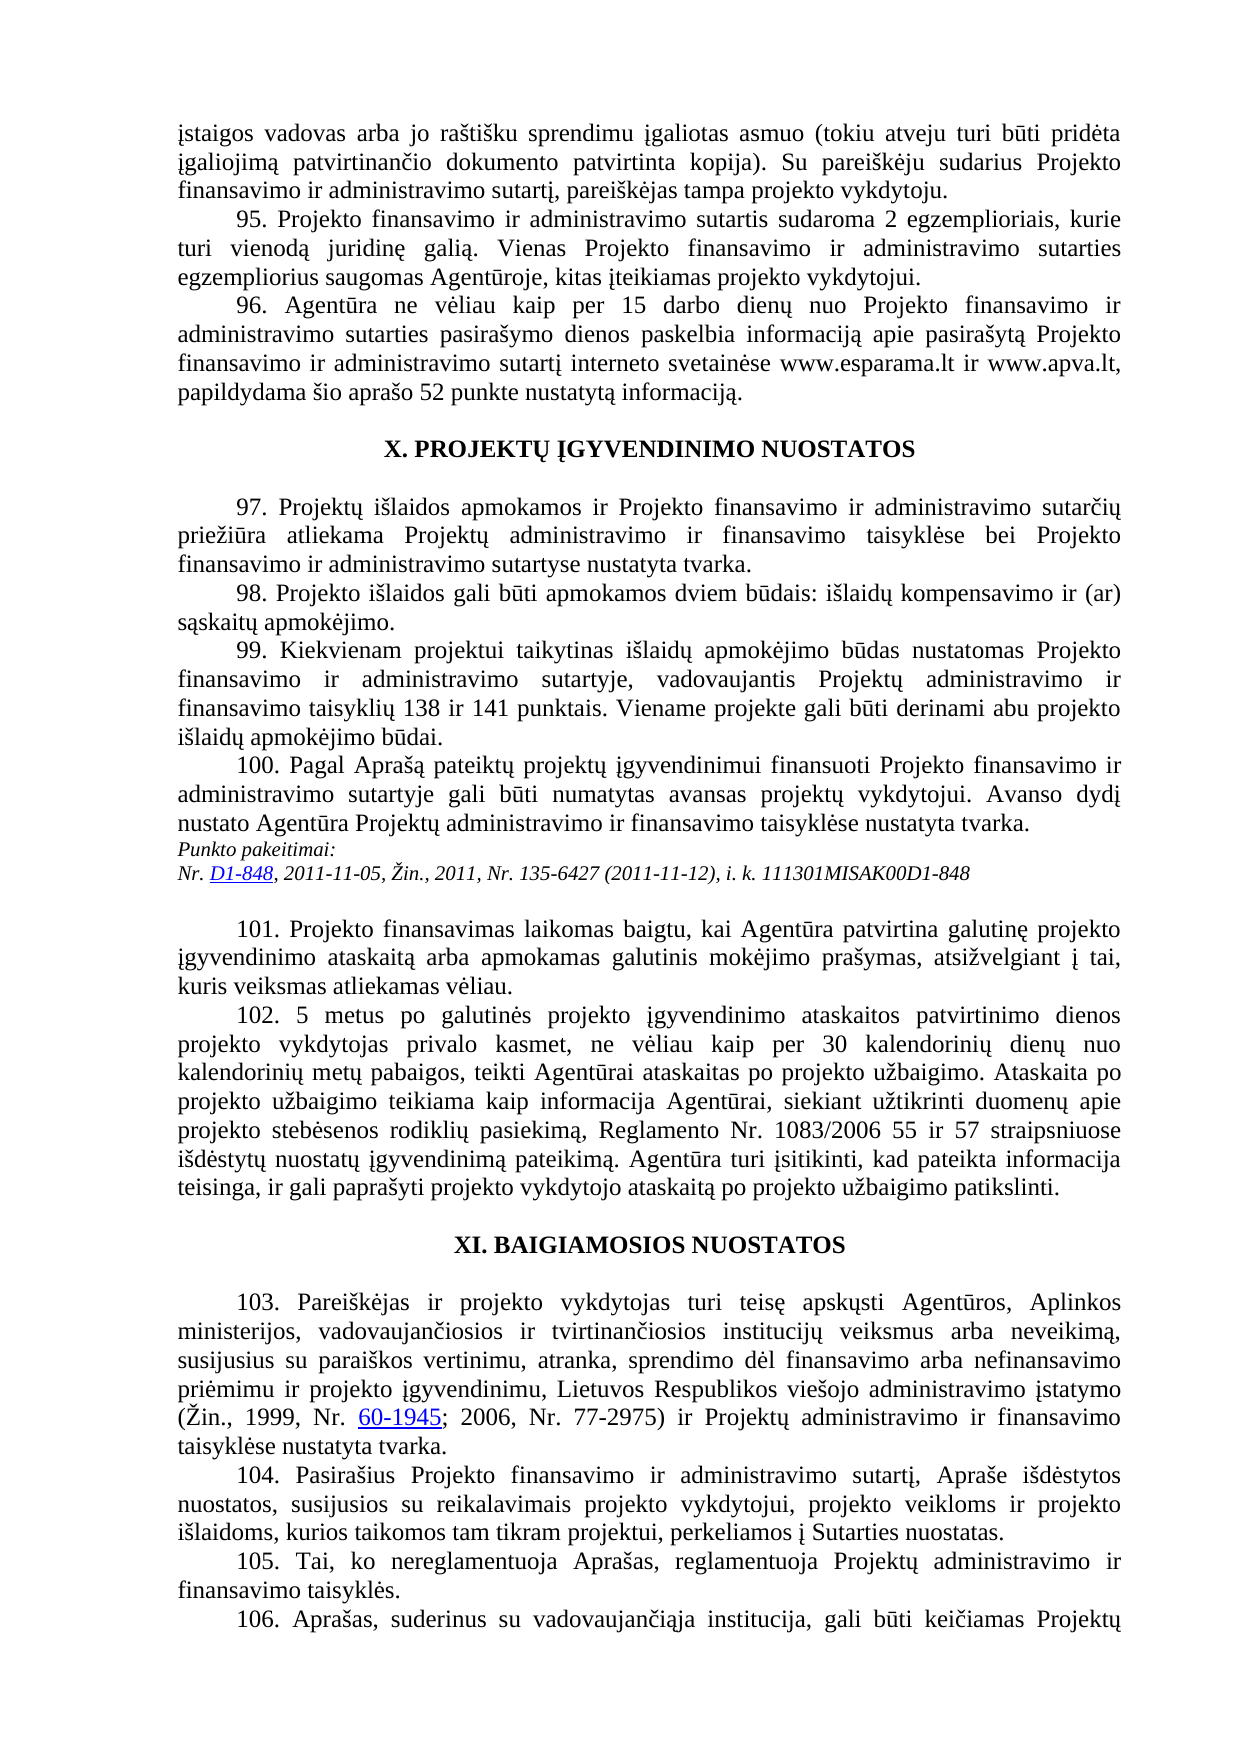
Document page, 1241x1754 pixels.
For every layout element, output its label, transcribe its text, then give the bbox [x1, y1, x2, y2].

text 102. 5 metus po galutinės projekto įgyvendinimo ataskaitos patvirtinimo dienos projekto vykdytojas privalo kasmet, ne vėliau kaip per 30 kalendorinių dienų nuo kalendorinių metų pabaigos, teikti Agentūrai ataskaitas po projekto užbaigimo. Ataskaita po projekto užbaigimo teikiama kaip informacija Agentūrai, siekiant užtikrinti duomenų apie projekto stebėsenos rodiklių pasiekimą, Reglamento Nr. 1083/2006 55 ir 57 straipsniuose išdėstytų nuostatų įgyvendinimą pateikimą. Agentūra turi įsitikinti, kad pateikta informacija teisinga, ir gali paprašyti projekto vykdytojo ataskaitą po projekto užbaigimo patikslinti. [177, 1000, 1122, 1201]
text įstaigos vadovas arba jo raštišku sprendimu įgaliotas asmuo (tokiu atveju turi būti pridėta įgaliojimą patvirtinančio dokumento patvirtinta kopija). Su pareiškėju sudarius Projekto finansavimo ir administravimo sutartį, pareiškėjas tampa projekto vykdytoju. [177, 118, 1122, 204]
text Punkto pakeitimai: [177, 837, 1122, 861]
text 105. Tai, ko nereglamentuoja Aprašas, reglamentuoja Projektų administravimo ir finansavimo taisyklės. [177, 1546, 1122, 1604]
text 95. Projekto finansavimo ir administravimo sutartis sudaroma 2 egzemplioriais, kurie turi vienodą juridinę galią. Vienas Projekto finansavimo ir administravimo sutarties egzempliorius saugomas Agentūroje, kitas įteikiamas projekto vykdytojui. [177, 204, 1122, 291]
text 98. Projekto išlaidos gali būti apmokamos dviem būdais: išlaidų kompensavimo ir (ar) sąskaitų apmokėjimo. [177, 578, 1122, 636]
text X. PROJEKTŲ ĮGYVENDINIMO NUOSTATOS [177, 434, 1122, 463]
text 104. Pasirašius Projekto finansavimo ir administravimo sutartį, Apraše išdėstytos nuostatos, susijusios su reikalavimais projekto vykdytojui, projekto veikloms ir projekto išlaidoms, kurios taikomos tam tikram projektui, perkeliamos į Sutarties nuostatas. [177, 1460, 1122, 1546]
text XI. BAIGIAMOSIOS NUOSTATOS [177, 1230, 1122, 1259]
text 96. Agentūra ne vėliau kaip per 15 darbo dienų nuo Projekto finansavimo ir administravimo sutarties pasirašymo dienos paskelbia informaciją apie pasirašytą Projekto finansavimo ir administravimo sutartį interneto svetainėse www.esparama.lt ir www.apva.lt, papildydama šio aprašo 52 punkte nustatytą informaciją. [177, 291, 1122, 406]
text 100. Pagal Aprašą pateiktų projektų įgyvendinimui finansuoti Projekto finansavimo ir administravimo sutartyje gali būti numatytas avansas projektų vykdytojui. Avanso dydį nustato Agentūra Projektų administravimo ir finansavimo taisyklėse nustatyta tvarka. [177, 751, 1122, 837]
text 106. Aprašas, suderinus su vadovaujančiąja institucija, gali būti keičiamas Projektų [177, 1604, 1122, 1632]
text 99. Kiekvienam projektui taikytinas išlaidų apmokėjimo būdas nustatomas Projekto finansavimo ir administravimo sutartyje, vadovaujantis Projektų administravimo ir finansavimo taisyklių 138 ir 141 punktais. Viename projekte gali būti derinami abu projekto išlaidų apmokėjimo būdai. [177, 636, 1122, 751]
text Nr. D1-848, 2011-11-05, Žin., 2011, Nr. 135-6427 (2011-11-12), i. k. 111301MISAK00D1-848 [177, 861, 1122, 885]
text 103. Pareiškėjas ir projekto vykdytojas turi teisę apskųsti Agentūros, Aplinkos ministerijos, vadovaujančiosios ir tvirtinančiosios institucijų veiksmus arba neveikimą, susijusius su paraiškos vertinimu, atranka, sprendimo dėl finansavimo arba nefinansavimo priėmimu ir projekto įgyvendinimu, Lietuvos Respublikos viešojo administravimo įstatymo (Žin., 1999, Nr. 60-1945; 2006, Nr. 77-2975) ir Projektų administravimo ir finansavimo taisyklėse nustatyta tvarka. [177, 1287, 1122, 1460]
text 97. Projektų išlaidos apmokamos ir Projekto finansavimo ir administravimo sutarčių priežiūra atliekama Projektų administravimo ir finansavimo taisyklėse bei Projekto finansavimo ir administravimo sutartyse nustatyta tvarka. [177, 492, 1122, 578]
text 101. Projekto finansavimas laikomas baigtu, kai Agentūra patvirtina galutinę projekto įgyvendinimo ataskaitą arba apmokamas galutinis mokėjimo prašymas, atsižvelgiant į tai, kuris veiksmas atliekamas vėliau. [177, 914, 1122, 1000]
